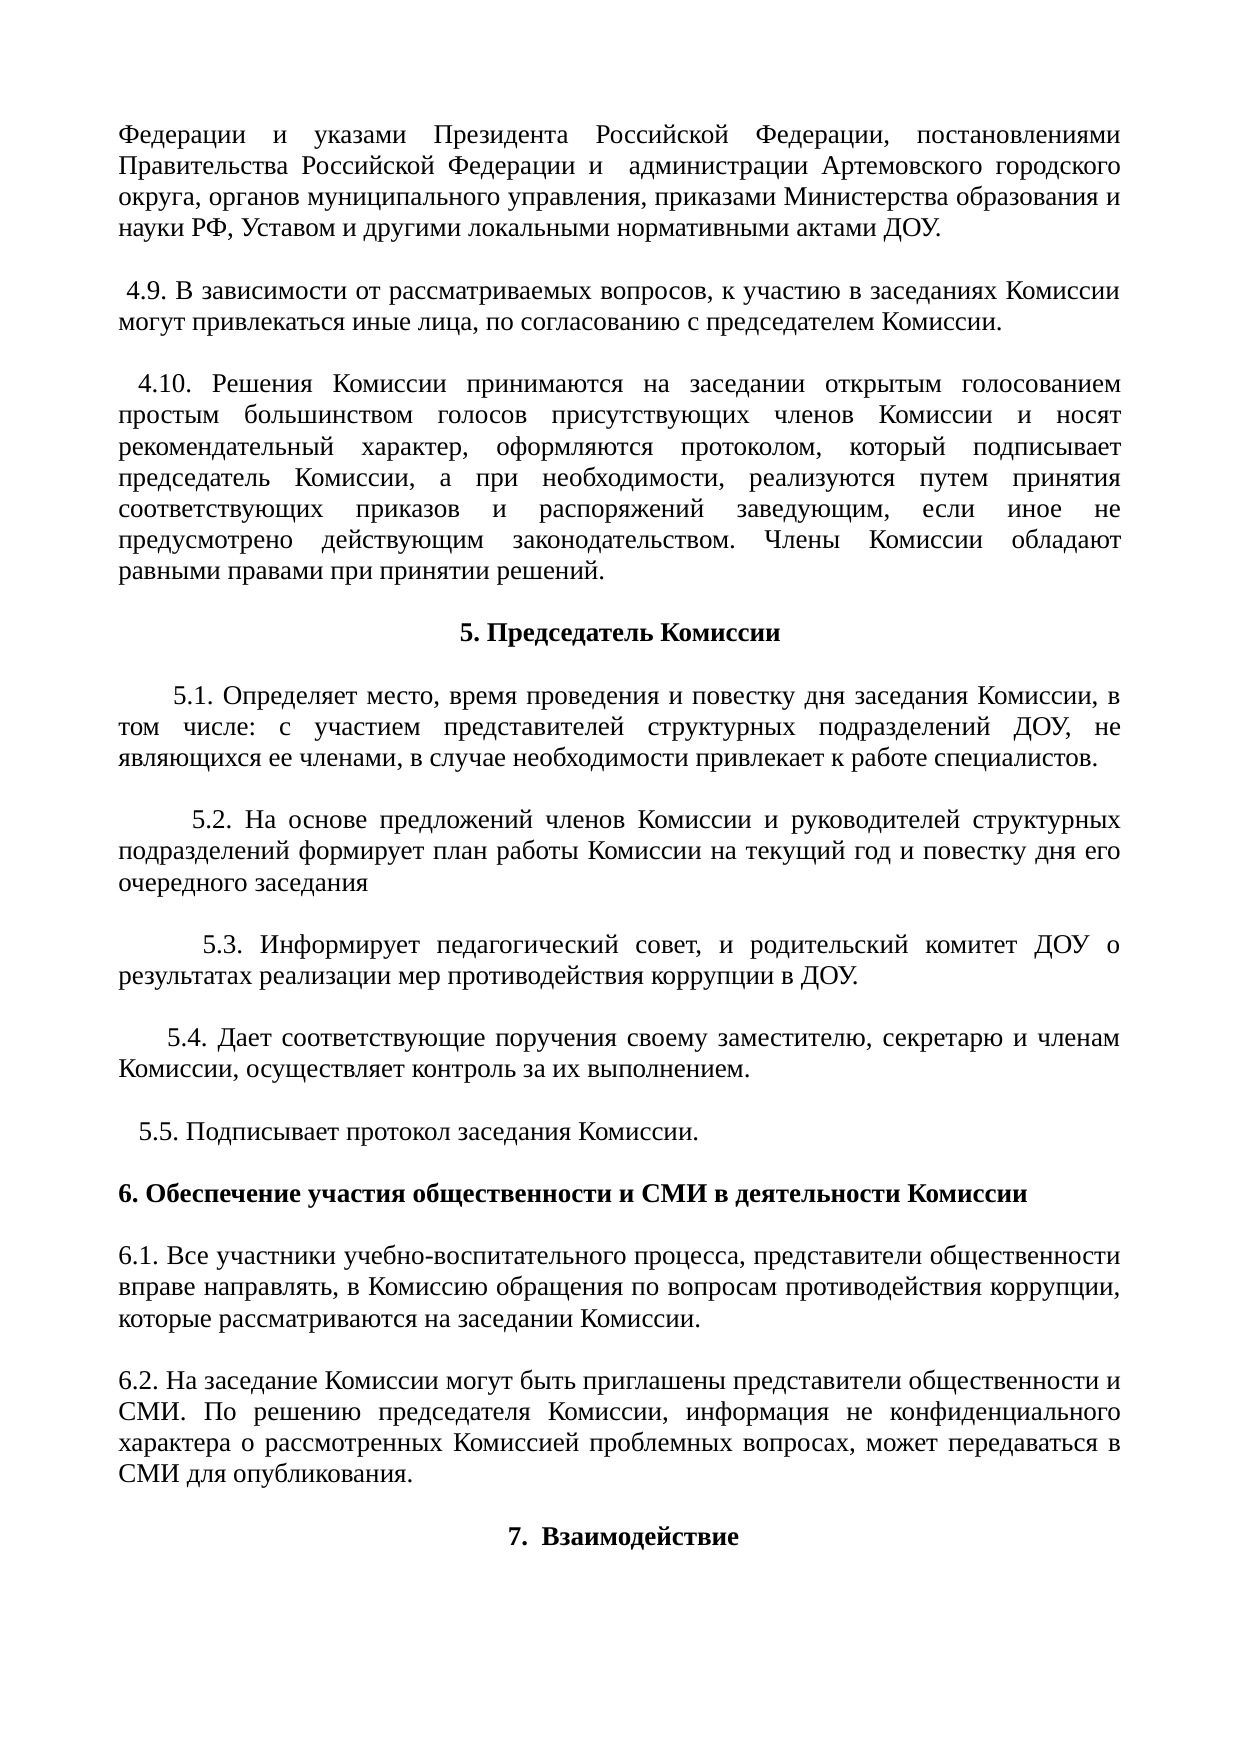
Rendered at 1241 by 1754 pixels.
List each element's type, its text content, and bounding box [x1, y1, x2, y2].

text 6.2. На заседание Комиссии могут быть приглашены представители общественности и СМИ. По решению председателя Комиссии, информация не конфиденциального характера о рассмотренных Комиссией проблемных вопросах, может передаваться в СМИ для опубликования. [118, 1364, 1122, 1488]
text Федерации и указами Президента Российской Федерации, постановлениями Правительства Российской Федерации и администрации Артемовского городского округа, органов муниципального управления, приказами Министерства образования и науки РФ, Уставом и другими локальными нормативными актами ДОУ. [118, 118, 1122, 243]
text 5.2. На основе предложений членов Комиссии и руководителей структурных подразделений формирует план работы Комиссии на текущий год и повестку дня его очередного заседания [118, 803, 1122, 897]
text 5.5. Подписывает протокол заседания Комиссии. [118, 1115, 1122, 1146]
text 5. Председатель Комиссии [118, 616, 1122, 648]
text 4.10. Решения Комиссии принимаются на заседании открытым голосованием простым большинством голосов присутствующих членов Комиссии и носят рекомендательный характер, оформляются протоколом, который подписывает председатель Комиссии, а при необходимости, реализуются путем принятия соответствующих приказов и распоряжений заведующим, если иное не предусмотрено действующим законодательством. Члены Комиссии обладают равными правами при принятии решений. [118, 367, 1122, 585]
text 4.9. В зависимости от рассматриваемых вопросов, к участию в заседаниях Комиссии могут привлекаться иные лица, по согласованию с председателем Комиссии. [118, 274, 1122, 336]
text 5.3. Информирует педагогический совет, и родительский комитет ДОУ о результатах реализации мер противодействия коррупции в ДОУ. [118, 928, 1122, 990]
text 6.1. Все участники учебно-воспитательного процесса, представители общественности вправе направлять, в Комиссию обращения по вопросам противодействия коррупции, которые рассматриваются на заседании Комиссии. [118, 1239, 1122, 1333]
text 6. Обеспечение участия общественности и СМИ в деятельности Комиссии [118, 1177, 1122, 1208]
text 7. Взаимодействие [118, 1520, 1122, 1551]
text 5.4. Дает соответствующие поручения своему заместителю, секретарю и членам Комиссии, осуществляет контроль за их выполнением. [118, 1021, 1122, 1084]
text 5.1. Определяет место, время проведения и повестку дня заседания Комиссии, в том числе: с участием представителей структурных подразделений ДОУ, не являющихся ее членами, в случае необходимости привлекает к работе специалистов. [118, 679, 1122, 772]
